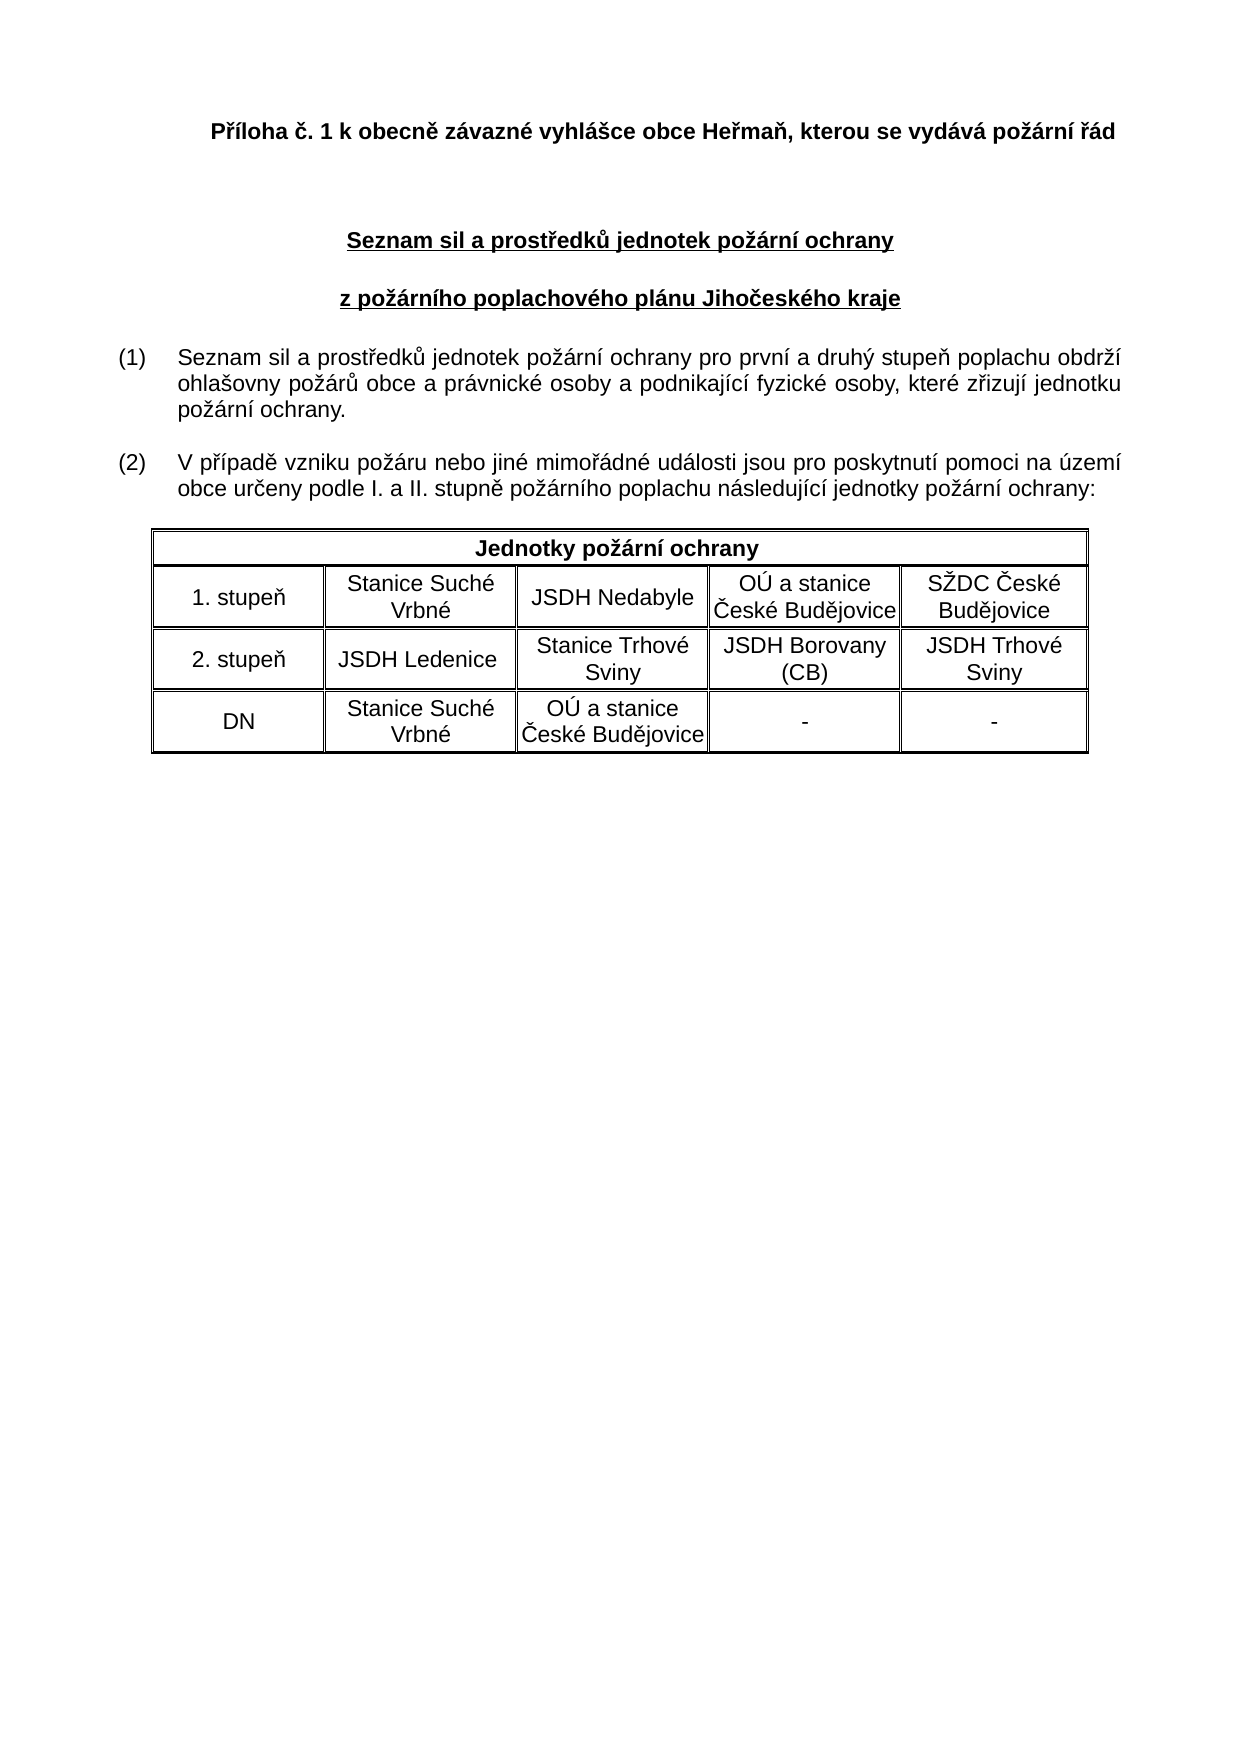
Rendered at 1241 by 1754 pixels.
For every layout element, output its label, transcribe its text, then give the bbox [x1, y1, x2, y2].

table_cell JSDH Borovany (CB) [710, 630, 899, 688]
table_cell Stanice Suché Vrbné [326, 692, 515, 751]
table_cell Stanice Trhové Sviny [518, 630, 707, 688]
table_cell Stanice Suché Vrbné [326, 567, 515, 626]
text Příloha č. 1 k obecně závazné vyhlášce obce Heřmaň, kterou se vydává požární řád [118, 118, 1122, 144]
table_cell 1. stupeň [154, 567, 323, 626]
table_cell 2. stupeň [154, 630, 323, 688]
table_cell JSDH Nedabyle [518, 567, 707, 626]
subtitle z požárního poplachového plánu Jihočeského kraje [118, 285, 1122, 311]
table_cell - [710, 692, 899, 751]
list Seznam sil a prostředků jednotek požární ochrany pro první a druhý stupeň poplachu obdrží ohlašovny požárů obce a právnické osoby a podnikající fyzické osoby, které zřizují jednotku požární ochrany. [118, 344, 1122, 423]
table_cell SŽDC České Budějovice [902, 567, 1086, 626]
table_cell DN [154, 692, 323, 751]
table_cell JSDH Trhové Sviny [902, 630, 1086, 688]
table_header Jednotky požární ochrany [154, 532, 1086, 564]
list V případě vzniku požáru nebo jiné mimořádné události jsou pro poskytnutí pomoci na území obce určeny podle I. a II. stupně požárního poplachu následující jednotky požární ochrany: [118, 449, 1122, 502]
table_cell OÚ a stanice České Budějovice [710, 567, 899, 626]
subtitle Seznam sil a prostředků jednotek požární ochrany [118, 227, 1122, 253]
table_cell JSDH Ledenice [326, 630, 515, 688]
table_cell OÚ a stanice České Budějovice [518, 692, 707, 751]
table_cell - [902, 692, 1086, 751]
